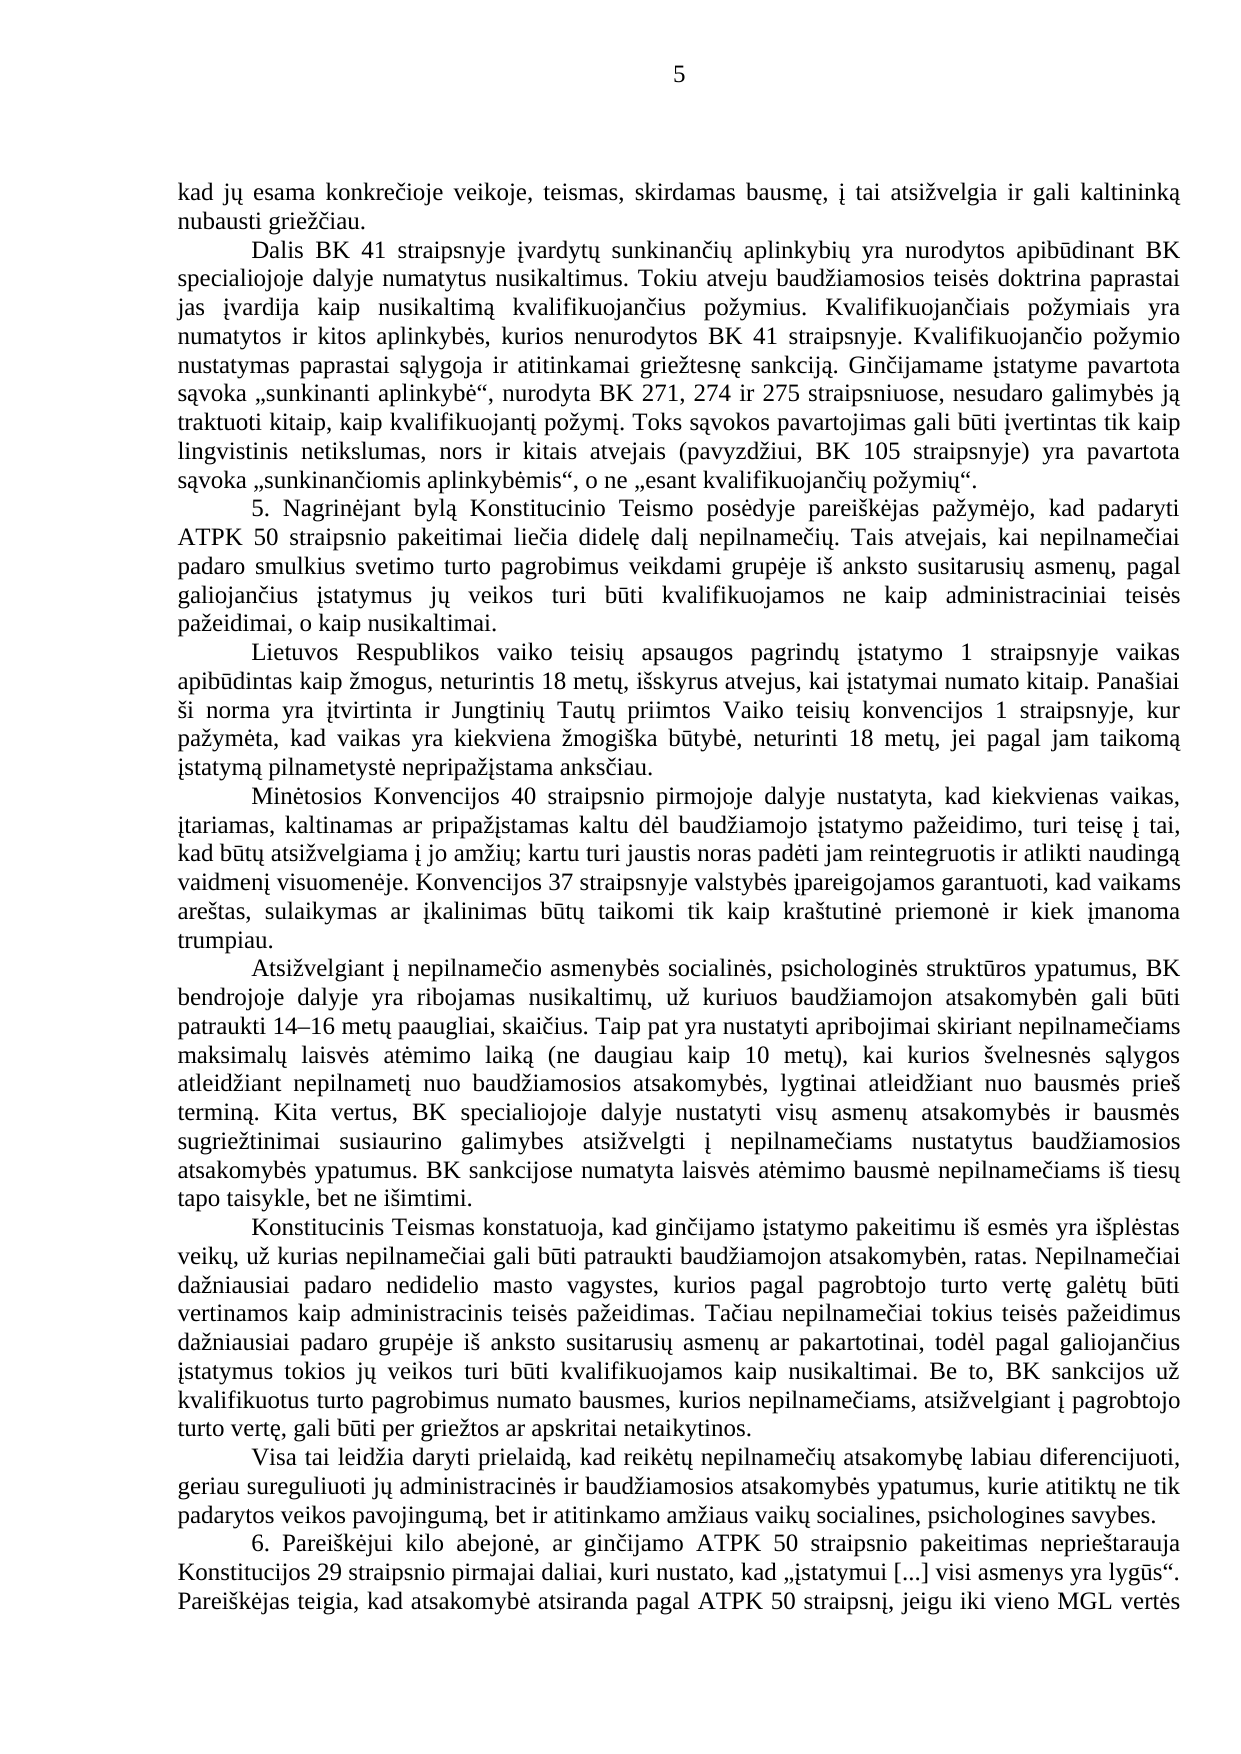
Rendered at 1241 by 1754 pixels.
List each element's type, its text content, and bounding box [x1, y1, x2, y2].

text kad jų esama konkrečioje veikoje, teismas, skirdamas bausmę, į tai atsižvelgia ir gali kaltininką nubausti griežčiau. [177, 177, 1181, 235]
text Atsižvelgiant į nepilnamečio asmenybės socialinės, psichologinės struktūros ypatumus, BK bendrojoje dalyje yra ribojamas nusikaltimų, už kuriuos baudžiamojon atsakomybėn gali būti patraukti 14–16 metų paaugliai, skaičius. Taip pat yra nustatyti apribojimai skiriant nepilnamečiams maksimalų laisvės atėmimo laiką (ne daugiau kaip 10 metų), kai kurios švelnesnės sąlygos atleidžiant nepilnametį nuo baudžiamosios atsakomybės, lygtinai atleidžiant nuo bausmės prieš terminą. Kita vertus, BK specialiojoje dalyje nustatyti visų asmenų atsakomybės ir bausmės sugriežtinimai susiaurino galimybes atsižvelgti į nepilnamečiams nustatytus baudžiamosios atsakomybės ypatumus. BK sankcijose numatyta laisvės atėmimo bausmė nepilnamečiams iš tiesų tapo taisykle, bet ne išimtimi. [177, 953, 1181, 1212]
text Visa tai leidžia daryti prielaidą, kad reikėtų nepilnamečių atsakomybę labiau diferencijuoti, geriau sureguliuoti jų administracinės ir baudžiamosios atsakomybės ypatumus, kurie atitiktų ne tik padarytos veikos pavojingumą, bet ir atitinkamo amžiaus vaikų socialines, psichologines savybes. [177, 1442, 1181, 1528]
text Minėtosios Konvencijos 40 straipsnio pirmojoje dalyje nustatyta, kad kiekvienas vaikas, įtariamas, kaltinamas ar pripažįstamas kaltu dėl baudžiamojo įstatymo pažeidimo, turi teisę į tai, kad būtų atsižvelgiama į jo amžių; kartu turi jaustis noras padėti jam reintegruotis ir atlikti naudingą vaidmenį visuomenėje. Konvencijos 37 straipsnyje valstybės įpareigojamos garantuoti, kad vaikams areštas, sulaikymas ar įkalinimas būtų taikomi tik kaip kraštutinė priemonė ir kiek įmanoma trumpiau. [177, 781, 1181, 953]
text Lietuvos Respublikos vaiko teisių apsaugos pagrindų įstatymo 1 straipsnyje vaikas apibūdintas kaip žmogus, neturintis 18 metų, išskyrus atvejus, kai įstatymai numato kitaip. Panašiai ši norma yra įtvirtinta ir Jungtinių Tautų priimtos Vaiko teisių konvencijos 1 straipsnyje, kur pažymėta, kad vaikas yra kiekviena žmogiška būtybė, neturinti 18 metų, jei pagal jam taikomą įstatymą pilnametystė nepripažįstama anksčiau. [177, 637, 1181, 781]
text Konstitucinis Teismas konstatuoja, kad ginčijamo įstatymo pakeitimu iš esmės yra išplėstas veikų, už kurias nepilnamečiai gali būti patraukti baudžiamojon atsakomybėn, ratas. Nepilnamečiai dažniausiai padaro nedidelio masto vagystes, kurios pagal pagrobtojo turto vertę galėtų būti vertinamos kaip administracinis teisės pažeidimas. Tačiau nepilnamečiai tokius teisės pažeidimus dažniausiai padaro grupėje iš anksto susitarusių asmenų ar pakartotinai, todėl pagal galiojančius įstatymus tokios jų veikos turi būti kvalifikuojamos kaip nusikaltimai. Be to, BK sankcijos už kvalifikuotus turto pagrobimus numato bausmes, kurios nepilnamečiams, atsižvelgiant į pagrobtojo turto vertę, gali būti per griežtos ar apskritai netaikytinos. [177, 1212, 1181, 1442]
text 5. Nagrinėjant bylą Konstitucinio Teismo posėdyje pareiškėjas pažymėjo, kad padaryti ATPK 50 straipsnio pakeitimai liečia didelę dalį nepilnamečių. Tais atvejais, kai nepilnamečiai padaro smulkius svetimo turto pagrobimus veikdami grupėje iš anksto susitarusių asmenų, pagal galiojančius įstatymus jų veikos turi būti kvalifikuojamos ne kaip administraciniai teisės pažeidimai, o kaip nusikaltimai. [177, 493, 1181, 637]
text 6. Pareiškėjui kilo abejonė, ar ginčijamo ATPK 50 straipsnio pakeitimas neprieštarauja Konstitucijos 29 straipsnio pirmajai daliai, kuri nustato, kad „įstatymui [...] visi asmenys yra lygūs“. Pareiškėjas teigia, kad atsakomybė atsiranda pagal ATPK 50 straipsnį, jeigu iki vieno MGL vertės [177, 1528, 1181, 1615]
text Dalis BK 41 straipsnyje įvardytų sunkinančių aplinkybių yra nurodytos apibūdinant BK specialiojoje dalyje numatytus nusikaltimus. Tokiu atveju baudžiamosios teisės doktrina paprastai jas įvardija kaip nusikaltimą kvalifikuojančius požymius. Kvalifikuojančiais požymiais yra numatytos ir kitos aplinkybės, kurios nenurodytos BK 41 straipsnyje. Kvalifikuojančio požymio nustatymas paprastai sąlygoja ir atitinkamai griežtesnę sankciją. Ginčijamame įstatyme pavartota sąvoka „sunkinanti aplinkybė“, nurodyta BK 271, 274 ir 275 straipsniuose, nesudaro galimybės ją traktuoti kitaip, kaip kvalifikuojantį požymį. Toks sąvokos pavartojimas gali būti įvertintas tik kaip lingvistinis netikslumas, nors ir kitais atvejais (pavyzdžiui, BK 105 straipsnyje) yra pavartota sąvoka „sunkinančiomis aplinkybėmis“, o ne „esant kvalifikuojančių požymių“. [177, 235, 1181, 493]
